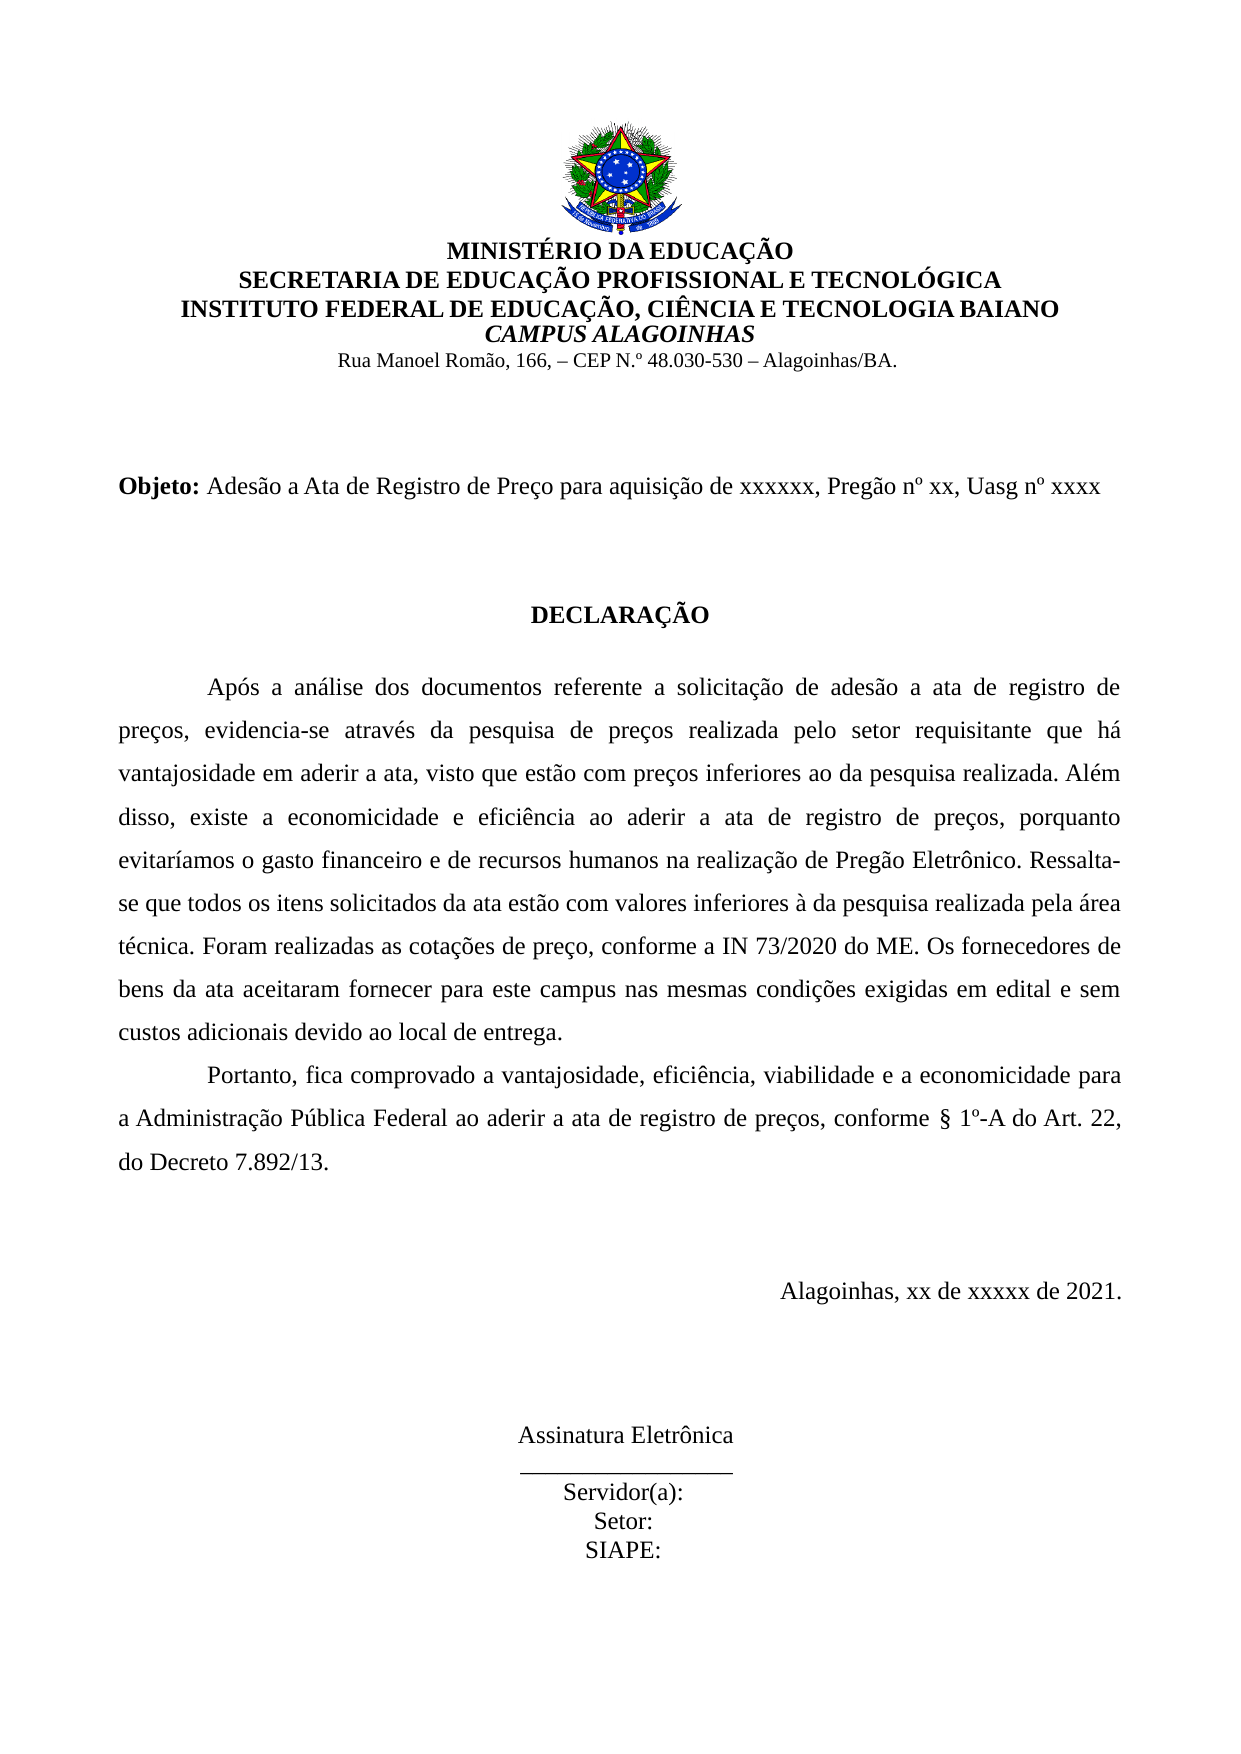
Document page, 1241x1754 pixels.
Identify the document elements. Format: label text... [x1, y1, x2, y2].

text SIAPE: [118, 1535, 1122, 1563]
text Setor: [118, 1506, 1122, 1535]
text Servidor(a): [118, 1477, 1122, 1506]
list Após a análise dos documentos referente a solicitação de adesão a ata de registro de preços, evidencia-se através da pesquisa de preços realizada pelo setor requisitante que há vantajosidade em aderir a ata, visto que estão com preços inferiores ao da pesquisa realizada. Além disso, existe a economicidade e eficiência ao aderir a ata de registro de preços, porquanto evitaríamos o gasto financeiro e de recursos humanos na realização de Pregão Eletrônico. Ressalta-se que todos os itens solicitados da ata estão com valores inferiores à da pesquisa realizada pela área técnica. Foram realizadas as cotações de preço, conforme a IN 73/2020 do ME. Os fornecedores de bens da ata aceitaram fornecer para este campus nas mesmas condições exigidas em edital e sem custos adicionais devido ao local de entrega. [118, 672, 1122, 1046]
text Alagoinhas, xx de xxxxx de 2021. [118, 1276, 1122, 1305]
picture [555, 118, 685, 237]
list Portanto, fica comprovado a vantajosidade, eficiência, viabilidade e a economicidade para a Administração Pública Federal ao aderir a ata de registro de preços, conforme § 1º-A do Art. 22, do Decreto 7.892/13. [118, 1060, 1122, 1175]
text Objeto: Adesão a Ata de Registro de Preço para aquisição de xxxxxx, Pregão nº xx, Uasg nº xxxx [118, 471, 1122, 500]
text DECLARAÇÃO [118, 600, 1122, 629]
text Assinatura Eletrônica [118, 1420, 1122, 1448]
text _________________ [118, 1448, 1122, 1477]
